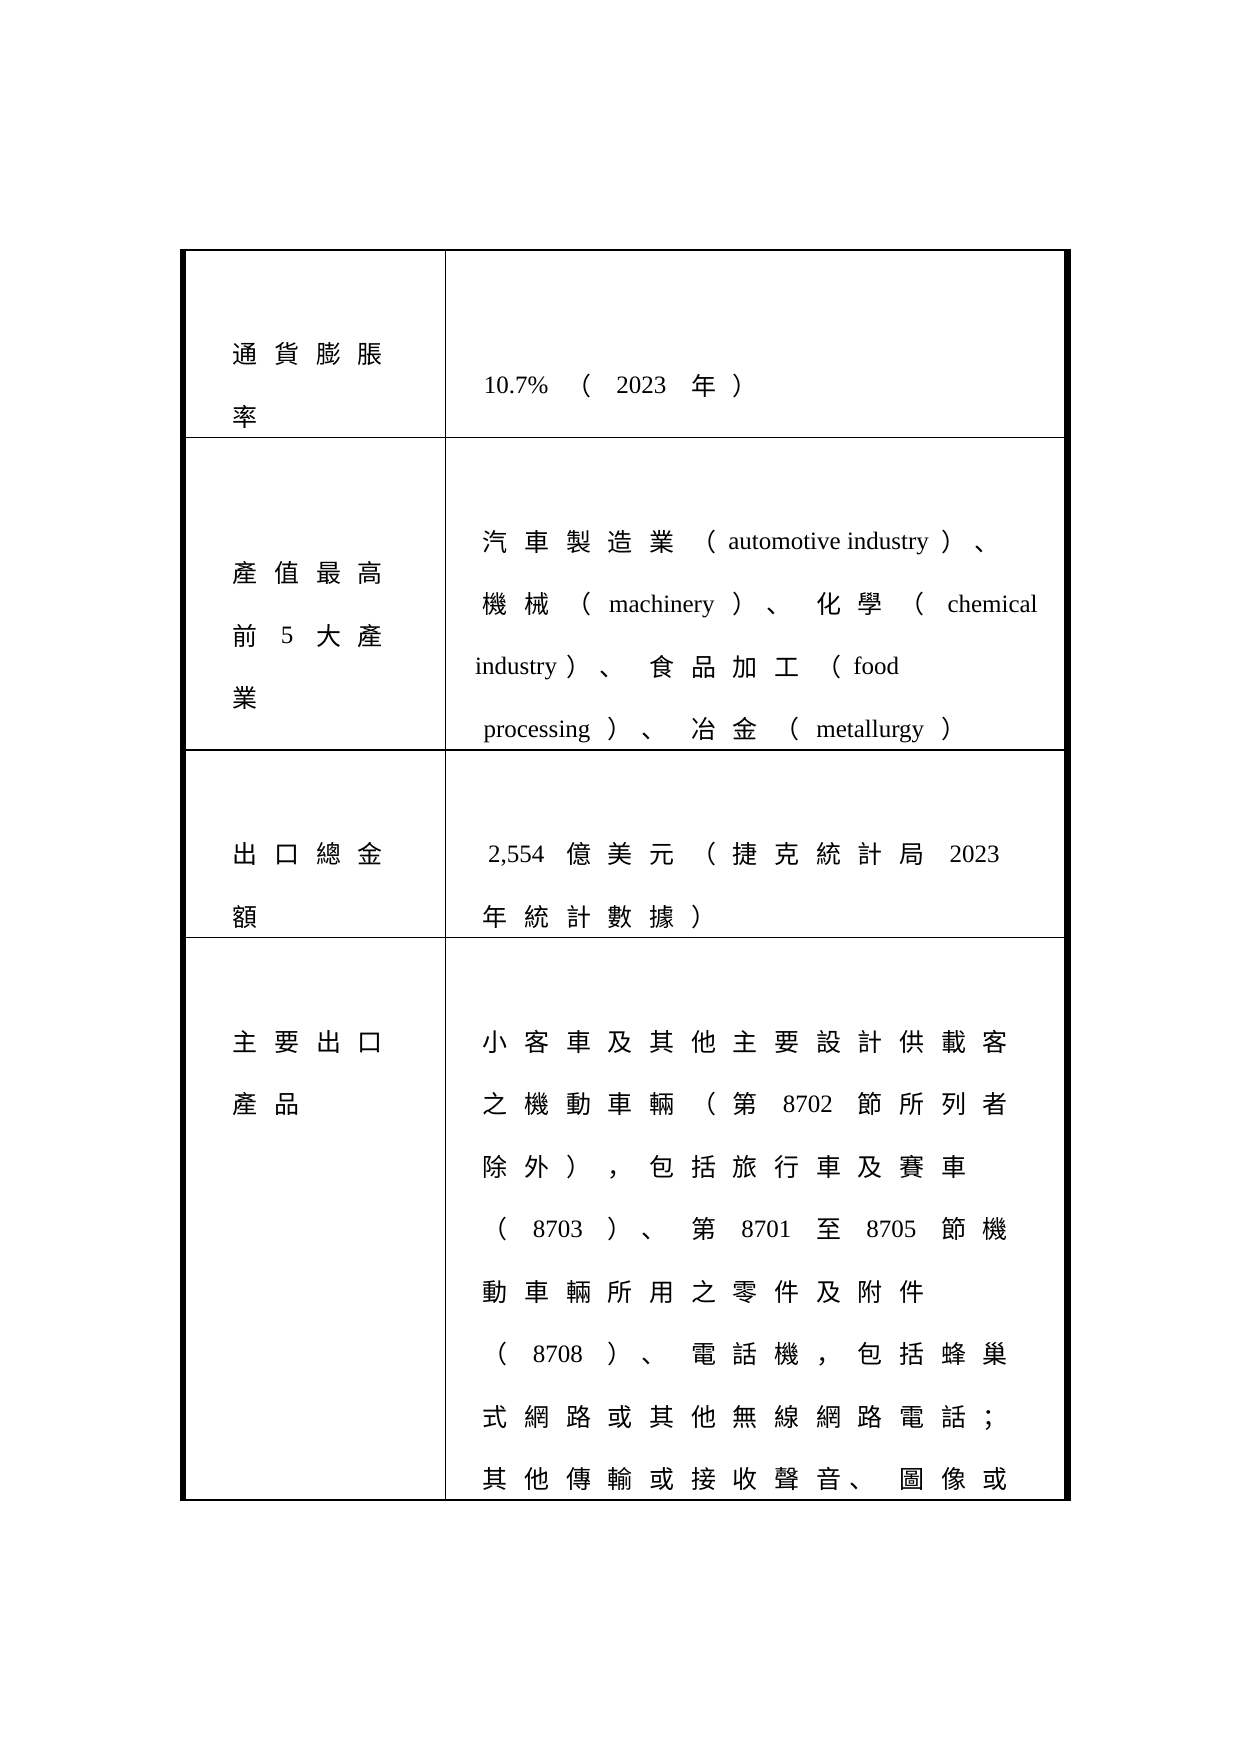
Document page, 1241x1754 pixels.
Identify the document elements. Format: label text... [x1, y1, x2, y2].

table_cell 出口總金額 [186, 751, 445, 936]
table_cell 10.7%（2023年） [446, 251, 1064, 436]
table_cell 2,554億美元（捷克統計局2023年統計數據） [446, 751, 1064, 936]
table_cell 產值最高前5大產業 [186, 438, 445, 749]
table_cell 小客車及其他主要設計供載客之機動車輛（第8702節所列者除外），包括旅行車及賽車（8703）、第8701至8705節機動車輛所用之零件及附件（8708）、電話機，包括蜂巢式網路或其他無線網路電話；其他傳輸或接收聲音、圖像或 [446, 938, 1064, 1499]
table_cell 主要出口產品 [186, 938, 445, 1499]
table_cell 通貨膨脹率 [186, 251, 445, 436]
table_cell 汽車製造業（automotive industry）、機械（machinery）、化學（chemical industry）、食品加工（food processing）、冶金（metallurgy） [446, 438, 1064, 749]
